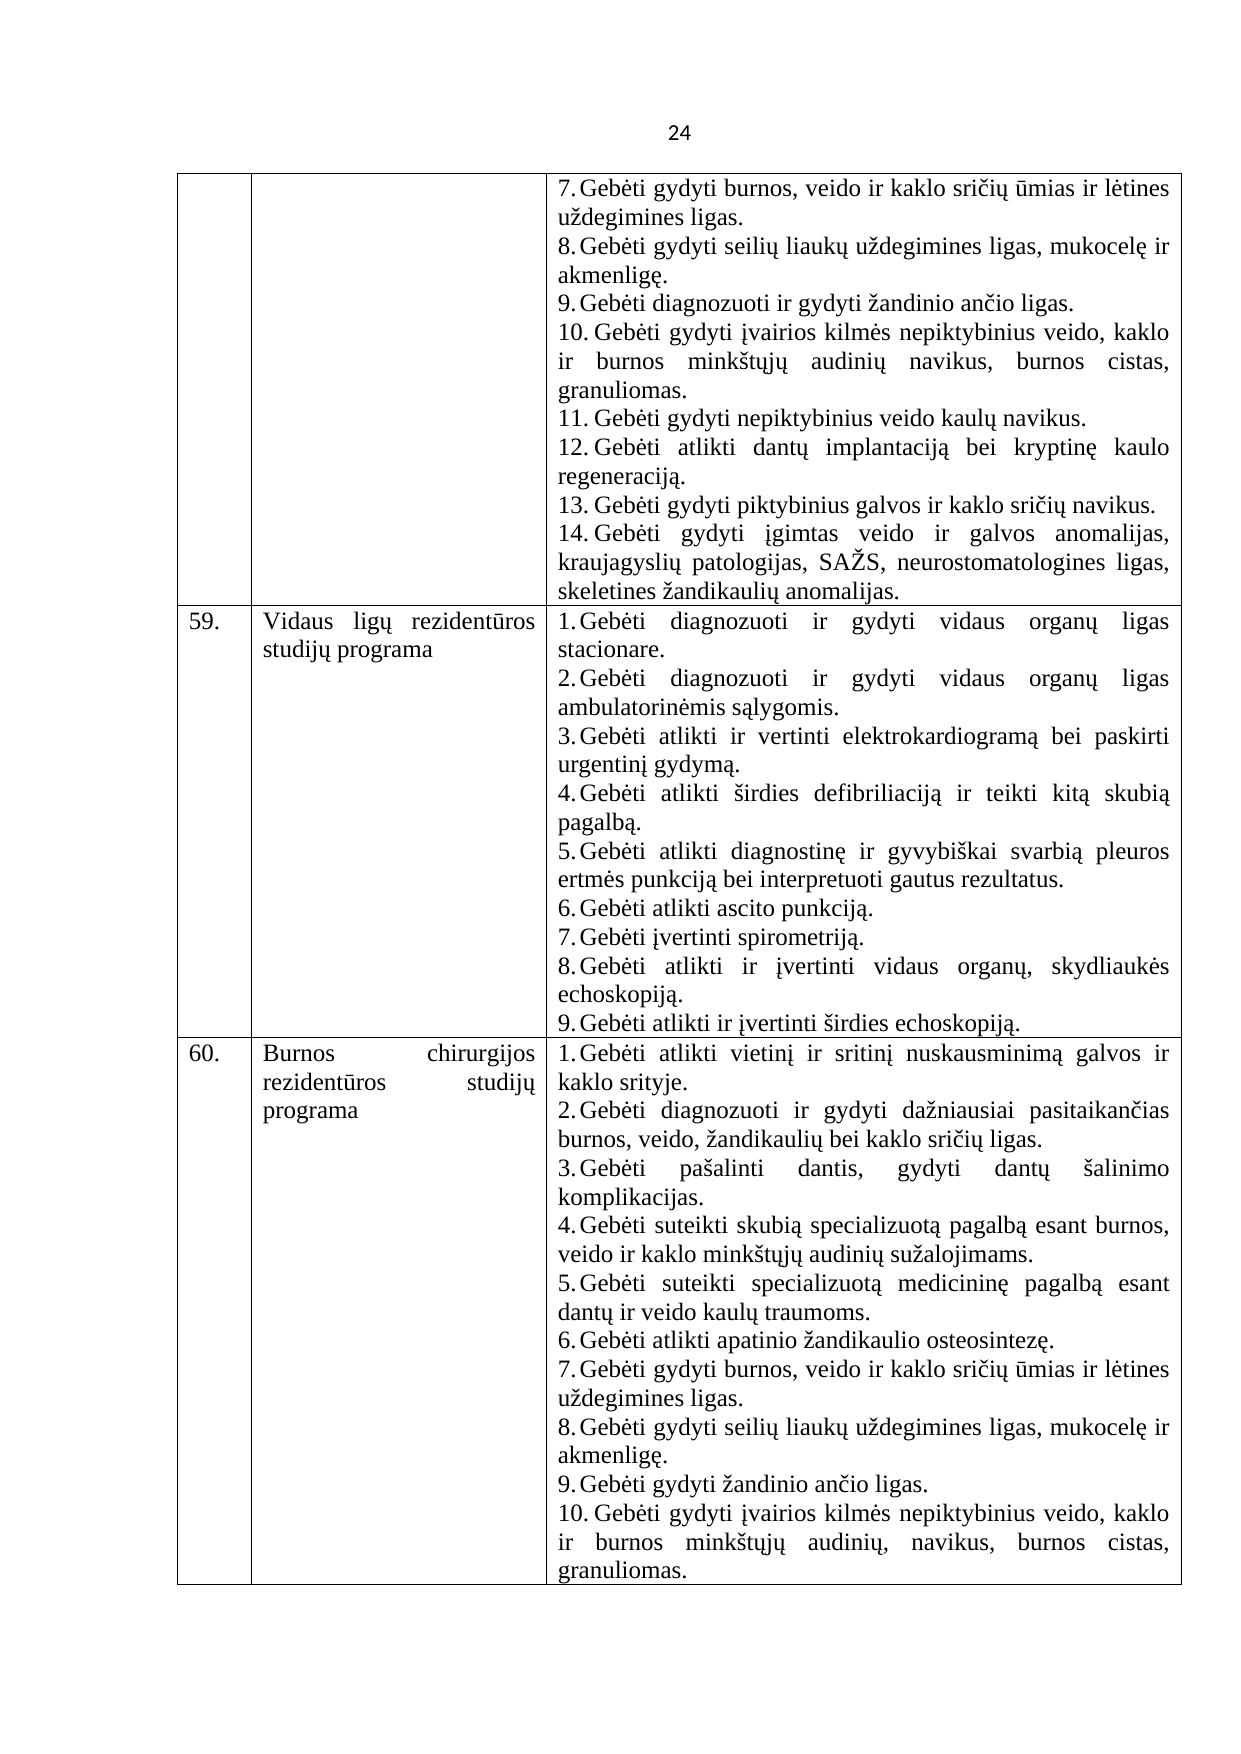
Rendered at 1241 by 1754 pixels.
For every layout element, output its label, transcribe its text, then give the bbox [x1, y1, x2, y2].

table_cell 1. Gebėti diagnozuoti ir gydyti vidaus organų ligas stacionare. 2. Gebėti diagnozuoti ir gydyti vidaus organų ligas ambulatorinėmis sąlygomis. 3. Gebėti atlikti ir vertinti elektrokardiogramą bei paskirti urgentinį gydymą. 4. Gebėti atlikti širdies defibriliaciją ir teikti kitą skubią pagalbą. 5. Gebėti atlikti diagnostinę ir gyvybiškai svarbią pleuros ertmės punkciją bei interpretuoti gautus rezultatus. 6. Gebėti atlikti ascito punkciją. 7. Gebėti įvertinti spirometriją. 8. Gebėti atlikti ir įvertinti vidaus organų, skydliaukės echoskopiją. 9. Gebėti atlikti ir įvertinti širdies echoskopiją. [547, 606, 1181, 1037]
table_cell [252, 174, 546, 605]
table_cell 59. [178, 606, 251, 1037]
table_cell Vidaus ligų rezidentūros studijų programa [252, 606, 546, 1037]
table_cell 1. Gebėti atlikti vietinį ir sritinį nuskausminimą galvos ir kaklo srityje. 2. Gebėti diagnozuoti ir gydyti dažniausiai pasitaikančias burnos, veido, žandikaulių bei kaklo sričių ligas. 3. Gebėti pašalinti dantis, gydyti dantų šalinimo komplikacijas. 4. Gebėti suteikti skubią specializuotą pagalbą esant burnos, veido ir kaklo minkštųjų audinių sužalojimams. 5. Gebėti suteikti specializuotą medicininę pagalbą esant dantų ir veido kaulų traumoms. 6. Gebėti atlikti apatinio žandikaulio osteosintezę. 7. Gebėti gydyti burnos, veido ir kaklo sričių ūmias ir lėtines uždegimines ligas. 8. Gebėti gydyti seilių liaukų uždegimines ligas, mukocelę ir akmenligę. 9. Gebėti gydyti žandinio ančio ligas. 10. Gebėti gydyti įvairios kilmės nepiktybinius veido, kaklo ir burnos minkštųjų audinių, navikus, burnos cistas, granuliomas. [547, 1038, 1181, 1584]
table_cell 60. [178, 1038, 251, 1584]
table_cell [178, 174, 251, 605]
table_cell 7. Gebėti gydyti burnos, veido ir kaklo sričių ūmias ir lėtines uždegimines ligas. 8. Gebėti gydyti seilių liaukų uždegimines ligas, mukocelę ir akmenligę. 9. Gebėti diagnozuoti ir gydyti žandinio ančio ligas. 10. Gebėti gydyti įvairios kilmės nepiktybinius veido, kaklo ir burnos minkštųjų audinių navikus, burnos cistas, granuliomas. 11. Gebėti gydyti nepiktybinius veido kaulų navikus. 12. Gebėti atlikti dantų implantaciją bei kryptinę kaulo regeneraciją. 13. Gebėti gydyti piktybinius galvos ir kaklo sričių navikus. 14. Gebėti gydyti įgimtas veido ir galvos anomalijas, kraujagyslių patologijas, SAŽS, neurostomatologines ligas, skeletines žandikaulių anomalijas. [547, 174, 1181, 605]
table_cell Burnos chirurgijos rezidentūros studijų programa [252, 1038, 546, 1584]
